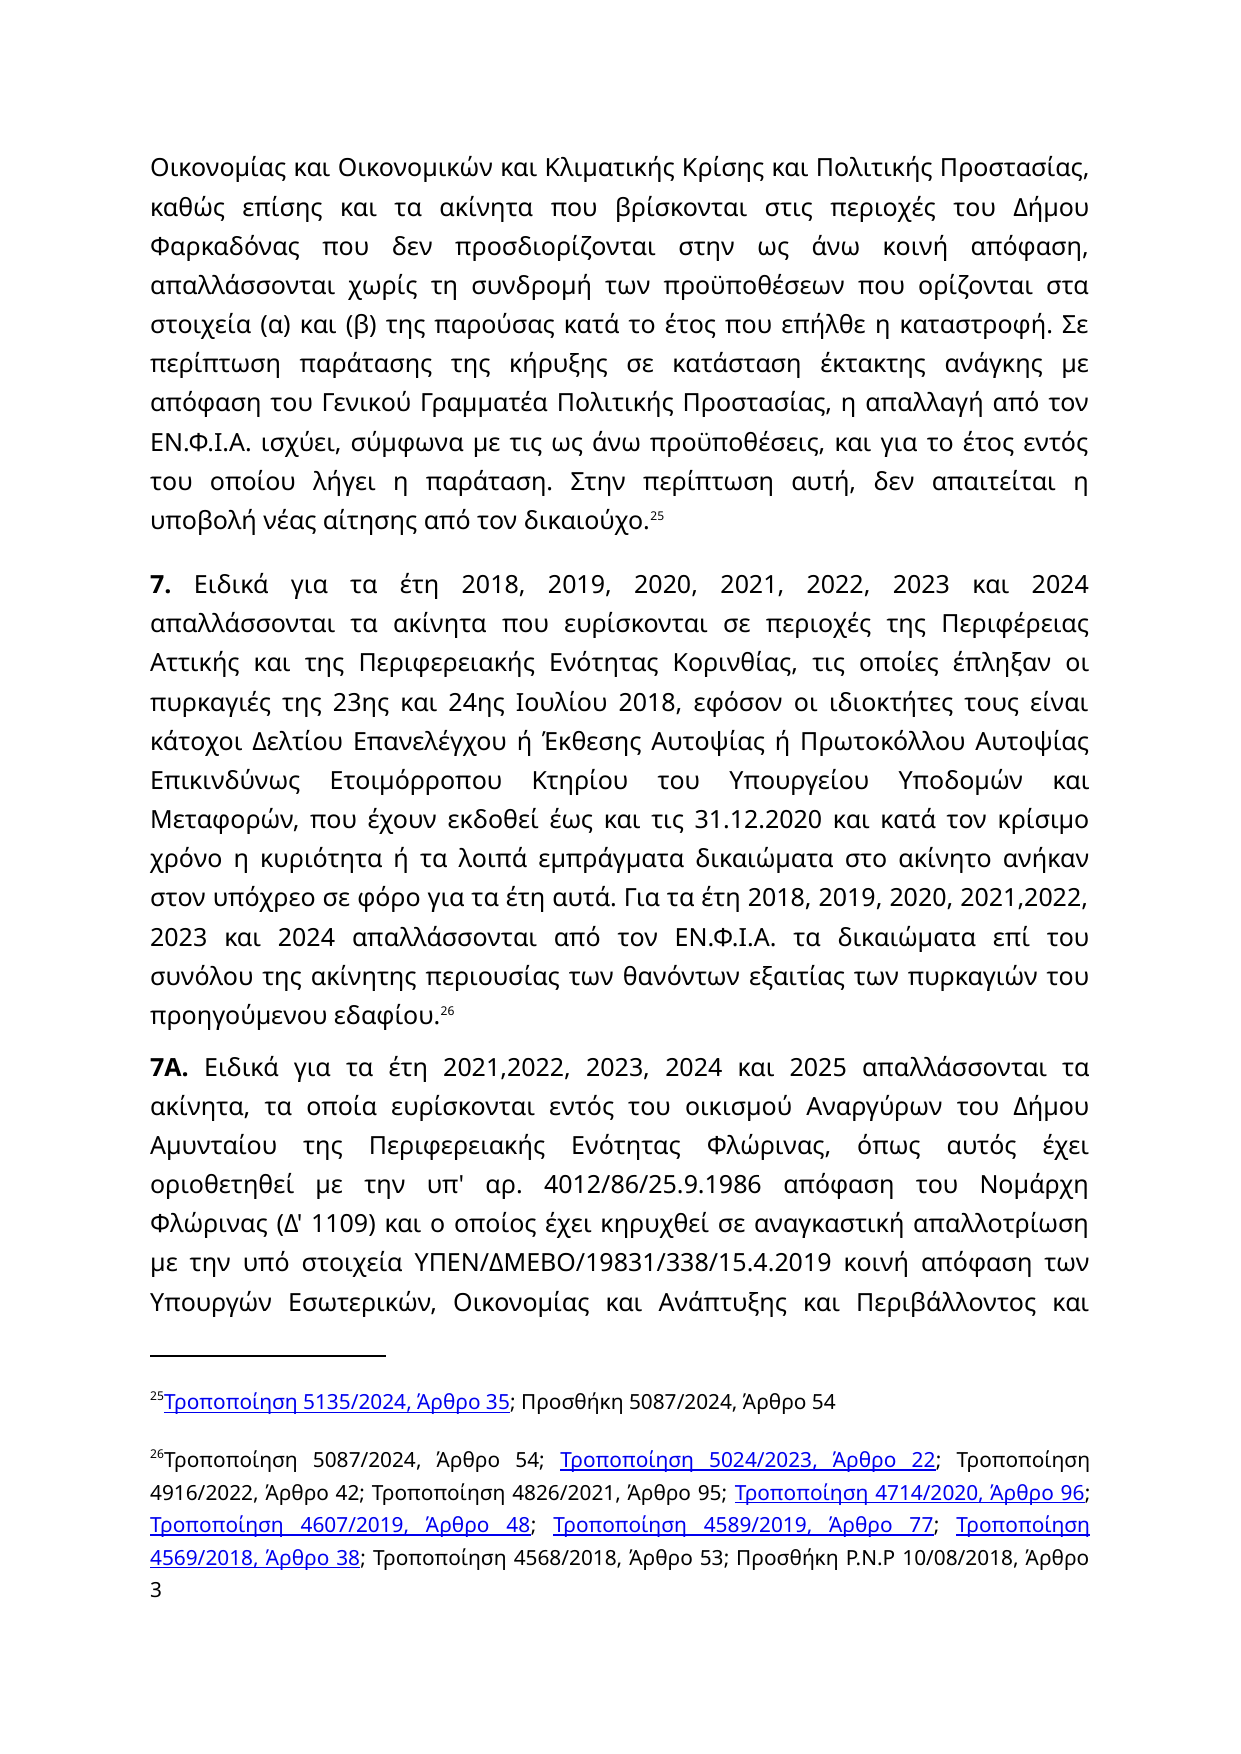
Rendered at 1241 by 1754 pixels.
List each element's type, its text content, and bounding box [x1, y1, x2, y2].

text Τροποποίηση 5135/2024, Άρθρο 35; Προσθήκη 5087/2024, Άρθρο 54 [150, 1387, 1090, 1416]
text 7Α. Ειδικά για τα έτη 2021,2022, 2023, 2024 και 2025 απαλλάσσονται τα ακίνητα, τα οποία ευρίσκονται εντός του οικισμού Αναργύρων του Δήμου Αμυνταίου της Περιφερειακής Ενότητας Φλώρινας, όπως αυτός έχει οριοθετηθεί με την υπ' αρ. 4012/86/25.9.1986 απόφαση του Νομάρχη Φλώρινας (Δ' 1109) και ο οποίος έχει κηρυχθεί σε αναγκαστική απαλλοτρίωση με την υπό στοιχεία ΥΠΕΝ/ΔΜΕΒΟ/19831/338/15.4.2019 κοινή απόφαση των Υπουργών Εσωτερικών, Οικονομίας και Ανάπτυξης και Περιβάλλοντος και [150, 1049, 1090, 1318]
text Οικονομίας και Οικονομικών και Κλιματικής Κρίσης και Πολιτικής Προστασίας, καθώς επίσης και τα ακίνητα που βρίσκονται στις περιοχές του Δήμου Φαρκαδόνας που δεν προσδιορίζονται στην ως άνω κοινή απόφαση, απαλλάσσονται χωρίς τη συνδρομή των προϋποθέσεων που ορίζονται στα στοιχεία (α) και (β) της παρούσας κατά το έτος που επήλθε η καταστροφή. Σε περίπτωση παράτασης της κήρυξης σε κατάσταση έκτακτης ανάγκης με απόφαση του Γενικού Γραμματέα Πολιτικής Προστασίας, η απαλλαγή από τον ΕΝ.Φ.Ι.Α. ισχύει, σύμφωνα με τις ως άνω προϋποθέσεις, και για το έτος εντός του οποίου λήγει η παράταση. Στην περίπτωση αυτή, δεν απαιτείται η υποβολή νέας αίτησης από τον δικαιούχο. [150, 150, 1090, 537]
text 7. Ειδικά για τα έτη 2018, 2019, 2020, 2021, 2022, 2023 και 2024 απαλλάσσονται τα ακίνητα που ευρίσκονται σε περιοχές της Περιφέρειας Αττικής και της Περιφερειακής Ενότητας Κορινθίας, τις οποίες έπληξαν οι πυρκαγιές της 23ης και 24ης Ιουλίου 2018, εφόσον οι ιδιοκτήτες τους είναι κάτοχοι Δελτίου Επανελέγχου ή Έκθεσης Αυτοψίας ή Πρωτοκόλλου Αυτοψίας Επικινδύνως Ετοιμόρροπου Κτηρίου του Υπουργείου Υποδομών και Μεταφορών, που έχουν εκδοθεί έως και τις 31.12.2020 και κατά τον κρίσιμο χρόνο η κυριότητα ή τα λοιπά εμπράγματα δικαιώματα στο ακίνητο ανήκαν στον υπόχρεο σε φόρο για τα έτη αυτά. Για τα έτη 2018, 2019, 2020, 2021,2022, 2023 και 2024 απαλλάσσονται από τον ΕΝ.Φ.Ι.Α. τα δικαιώματα επί του συνόλου της ακίνητης περιουσίας των θανόντων εξαιτίας των πυρκαγιών του προηγούμενου εδαφίου. [150, 567, 1090, 1032]
text Τροποποίηση 5087/2024, Άρθρο 54; Τροποποίηση 5024/2023, Άρθρο 22; Τροποποίηση 4916/2022, Άρθρο 42; Τροποποίηση 4826/2021, Άρθρο 95; Τροποποίηση 4714/2020, Άρθρο 96; Τροποποίηση 4607/2019, Άρθρο 48; Τροποποίηση 4589/2019, Άρθρο 77; Τροποποίηση 4569/2018, Άρθρο 38; Τροποποίηση 4568/2018, Άρθρο 53; Προσθήκη P.N.P 10/08/2018, Άρθρο 3 [150, 1445, 1090, 1604]
